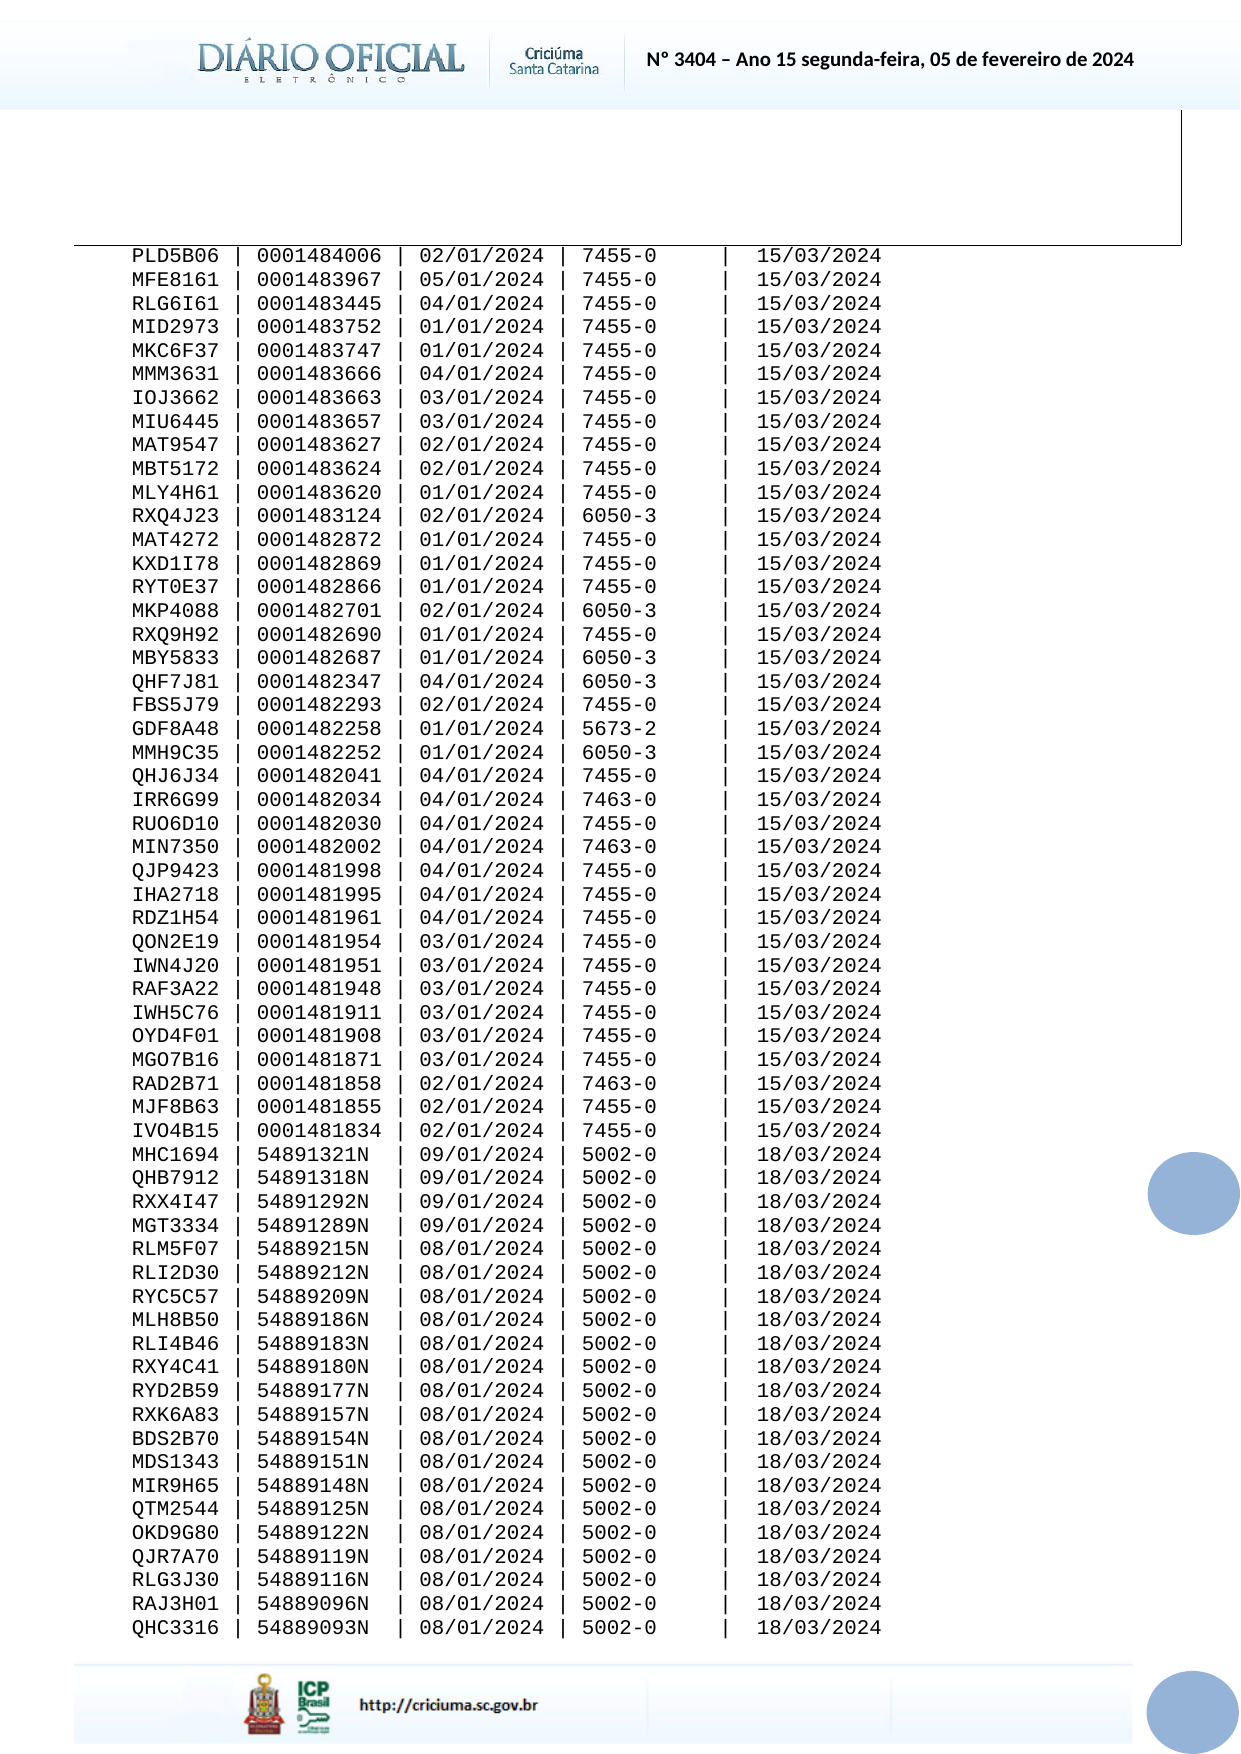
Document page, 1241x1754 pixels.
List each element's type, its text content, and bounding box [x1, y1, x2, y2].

text RXX4I47 | 54891292N | 09/01/2024 | 5002-0 | 18/03/2024 [44, 1191, 1153, 1215]
text MLY4H61 | 0001483620 | 01/01/2024 | 7455-0 | 15/03/2024 [44, 482, 1181, 505]
text RLG3J30 | 54889116N | 08/01/2024 | 5002-0 | 18/03/2024 [44, 1569, 1181, 1593]
text QHB7912 | 54891318N | 09/01/2024 | 5002-0 | 18/03/2024 [44, 1167, 1157, 1191]
text OYD4F01 | 0001481908 | 03/01/2024 | 7455-0 | 15/03/2024 [44, 1026, 1181, 1049]
text MMM3631 | 0001483666 | 04/01/2024 | 7455-0 | 15/03/2024 [44, 363, 1181, 387]
text RYC5C57 | 54889209N | 08/01/2024 | 5002-0 | 18/03/2024 [44, 1286, 1181, 1309]
text QHF7J81 | 0001482347 | 04/01/2024 | 6050-3 | 15/03/2024 [44, 671, 1181, 694]
text KXD1I78 | 0001482869 | 01/01/2024 | 7455-0 | 15/03/2024 [44, 553, 1181, 576]
text RAD2B71 | 0001481858 | 02/01/2024 | 7463-0 | 15/03/2024 [44, 1073, 1181, 1096]
text RLI4B46 | 54889183N | 08/01/2024 | 5002-0 | 18/03/2024 [44, 1333, 1181, 1357]
text RXK6A83 | 54889157N | 08/01/2024 | 5002-0 | 18/03/2024 [44, 1404, 1181, 1427]
text IOJ3662 | 0001483663 | 03/01/2024 | 7455-0 | 15/03/2024 [44, 387, 1181, 411]
text QJP9423 | 0001481998 | 04/01/2024 | 7455-0 | 15/03/2024 [44, 860, 1181, 884]
text IWH5C76 | 0001481911 | 03/01/2024 | 7455-0 | 15/03/2024 [44, 1002, 1181, 1026]
text MKP4088 | 0001482701 | 02/01/2024 | 6050-3 | 15/03/2024 [44, 600, 1181, 623]
text RUO6D10 | 0001482030 | 04/01/2024 | 7455-0 | 15/03/2024 [44, 813, 1181, 836]
text BDS2B70 | 54889154N | 08/01/2024 | 5002-0 | 18/03/2024 [44, 1427, 1181, 1451]
text RYT0E37 | 0001482866 | 01/01/2024 | 7455-0 | 15/03/2024 [44, 576, 1181, 600]
text QJR7A70 | 54889119N | 08/01/2024 | 5002-0 | 18/03/2024 [44, 1546, 1181, 1569]
text MBT5172 | 0001483624 | 02/01/2024 | 7455-0 | 15/03/2024 [44, 458, 1181, 482]
text MIN7350 | 0001482002 | 04/01/2024 | 7463-0 | 15/03/2024 [44, 836, 1181, 860]
text MHC1694 | 54891321N | 09/01/2024 | 5002-0 | 18/03/2024 [44, 1144, 1181, 1167]
text RDZ1H54 | 0001481961 | 04/01/2024 | 7455-0 | 15/03/2024 [44, 907, 1181, 931]
text MAT4272 | 0001482872 | 01/01/2024 | 7455-0 | 15/03/2024 [44, 529, 1181, 553]
text MBY5833 | 0001482687 | 01/01/2024 | 6050-3 | 15/03/2024 [44, 647, 1181, 671]
text MKC6F37 | 0001483747 | 01/01/2024 | 7455-0 | 15/03/2024 [44, 340, 1181, 363]
text MGO7B16 | 0001481871 | 03/01/2024 | 7455-0 | 15/03/2024 [44, 1049, 1181, 1073]
text MIR9H65 | 54889148N | 08/01/2024 | 5002-0 | 18/03/2024 [44, 1475, 1181, 1498]
text MLH8B50 | 54889186N | 08/01/2024 | 5002-0 | 18/03/2024 [44, 1309, 1181, 1333]
text RLI2D30 | 54889212N | 08/01/2024 | 5002-0 | 18/03/2024 [44, 1262, 1181, 1286]
text RXQ4J23 | 0001483124 | 02/01/2024 | 6050-3 | 15/03/2024 [44, 505, 1181, 529]
text MJF8B63 | 0001481855 | 02/01/2024 | 7455-0 | 15/03/2024 [44, 1096, 1181, 1120]
text RAF3A22 | 0001481948 | 03/01/2024 | 7455-0 | 15/03/2024 [44, 978, 1181, 1002]
text GDF8A48 | 0001482258 | 01/01/2024 | 5673-2 | 15/03/2024 [44, 718, 1181, 742]
text RYD2B59 | 54889177N | 08/01/2024 | 5002-0 | 18/03/2024 [44, 1380, 1181, 1404]
text MAT9547 | 0001483627 | 02/01/2024 | 7455-0 | 15/03/2024 [44, 434, 1181, 458]
text MMH9C35 | 0001482252 | 01/01/2024 | 6050-3 | 15/03/2024 [44, 742, 1181, 765]
text IHA2718 | 0001481995 | 04/01/2024 | 7455-0 | 15/03/2024 [44, 884, 1181, 907]
text QHJ6J34 | 0001482041 | 04/01/2024 | 7455-0 | 15/03/2024 [44, 765, 1181, 789]
text MID2973 | 0001483752 | 01/01/2024 | 7455-0 | 15/03/2024 [44, 316, 1181, 340]
text PLD5B06 | 0001484006 | 02/01/2024 | 7455-0 | 15/03/2024 [44, 245, 1181, 269]
text RXQ9H92 | 0001482690 | 01/01/2024 | 7455-0 | 15/03/2024 [44, 623, 1181, 647]
text FBS5J79 | 0001482293 | 02/01/2024 | 7455-0 | 15/03/2024 [44, 694, 1181, 718]
text MIU6445 | 0001483657 | 03/01/2024 | 7455-0 | 15/03/2024 [44, 411, 1181, 434]
text QHC3316 | 54889093N | 08/01/2024 | 5002-0 | 18/03/2024 [44, 1617, 1181, 1640]
text IWN4J20 | 0001481951 | 03/01/2024 | 7455-0 | 15/03/2024 [44, 954, 1181, 978]
text RXY4C41 | 54889180N | 08/01/2024 | 5002-0 | 18/03/2024 [44, 1357, 1181, 1380]
text QTM2544 | 54889125N | 08/01/2024 | 5002-0 | 18/03/2024 [44, 1498, 1181, 1522]
text MGT3334 | 54891289N | 09/01/2024 | 5002-0 | 18/03/2024 [44, 1215, 1181, 1238]
text MFE8161 | 0001483967 | 05/01/2024 | 7455-0 | 15/03/2024 [44, 269, 1181, 292]
text QON2E19 | 0001481954 | 03/01/2024 | 7455-0 | 15/03/2024 [44, 931, 1181, 954]
text RAJ3H01 | 54889096N | 08/01/2024 | 5002-0 | 18/03/2024 [44, 1593, 1181, 1617]
text IRR6G99 | 0001482034 | 04/01/2024 | 7463-0 | 15/03/2024 [44, 789, 1181, 813]
text OKD9G80 | 54889122N | 08/01/2024 | 5002-0 | 18/03/2024 [44, 1522, 1181, 1546]
text RLG6I61 | 0001483445 | 04/01/2024 | 7455-0 | 15/03/2024 [44, 292, 1181, 316]
text RLM5F07 | 54889215N | 08/01/2024 | 5002-0 | 18/03/2024 [44, 1238, 1181, 1262]
text IVO4B15 | 0001481834 | 02/01/2024 | 7455-0 | 15/03/2024 [44, 1120, 1181, 1144]
text MDS1343 | 54889151N | 08/01/2024 | 5002-0 | 18/03/2024 [44, 1451, 1181, 1475]
